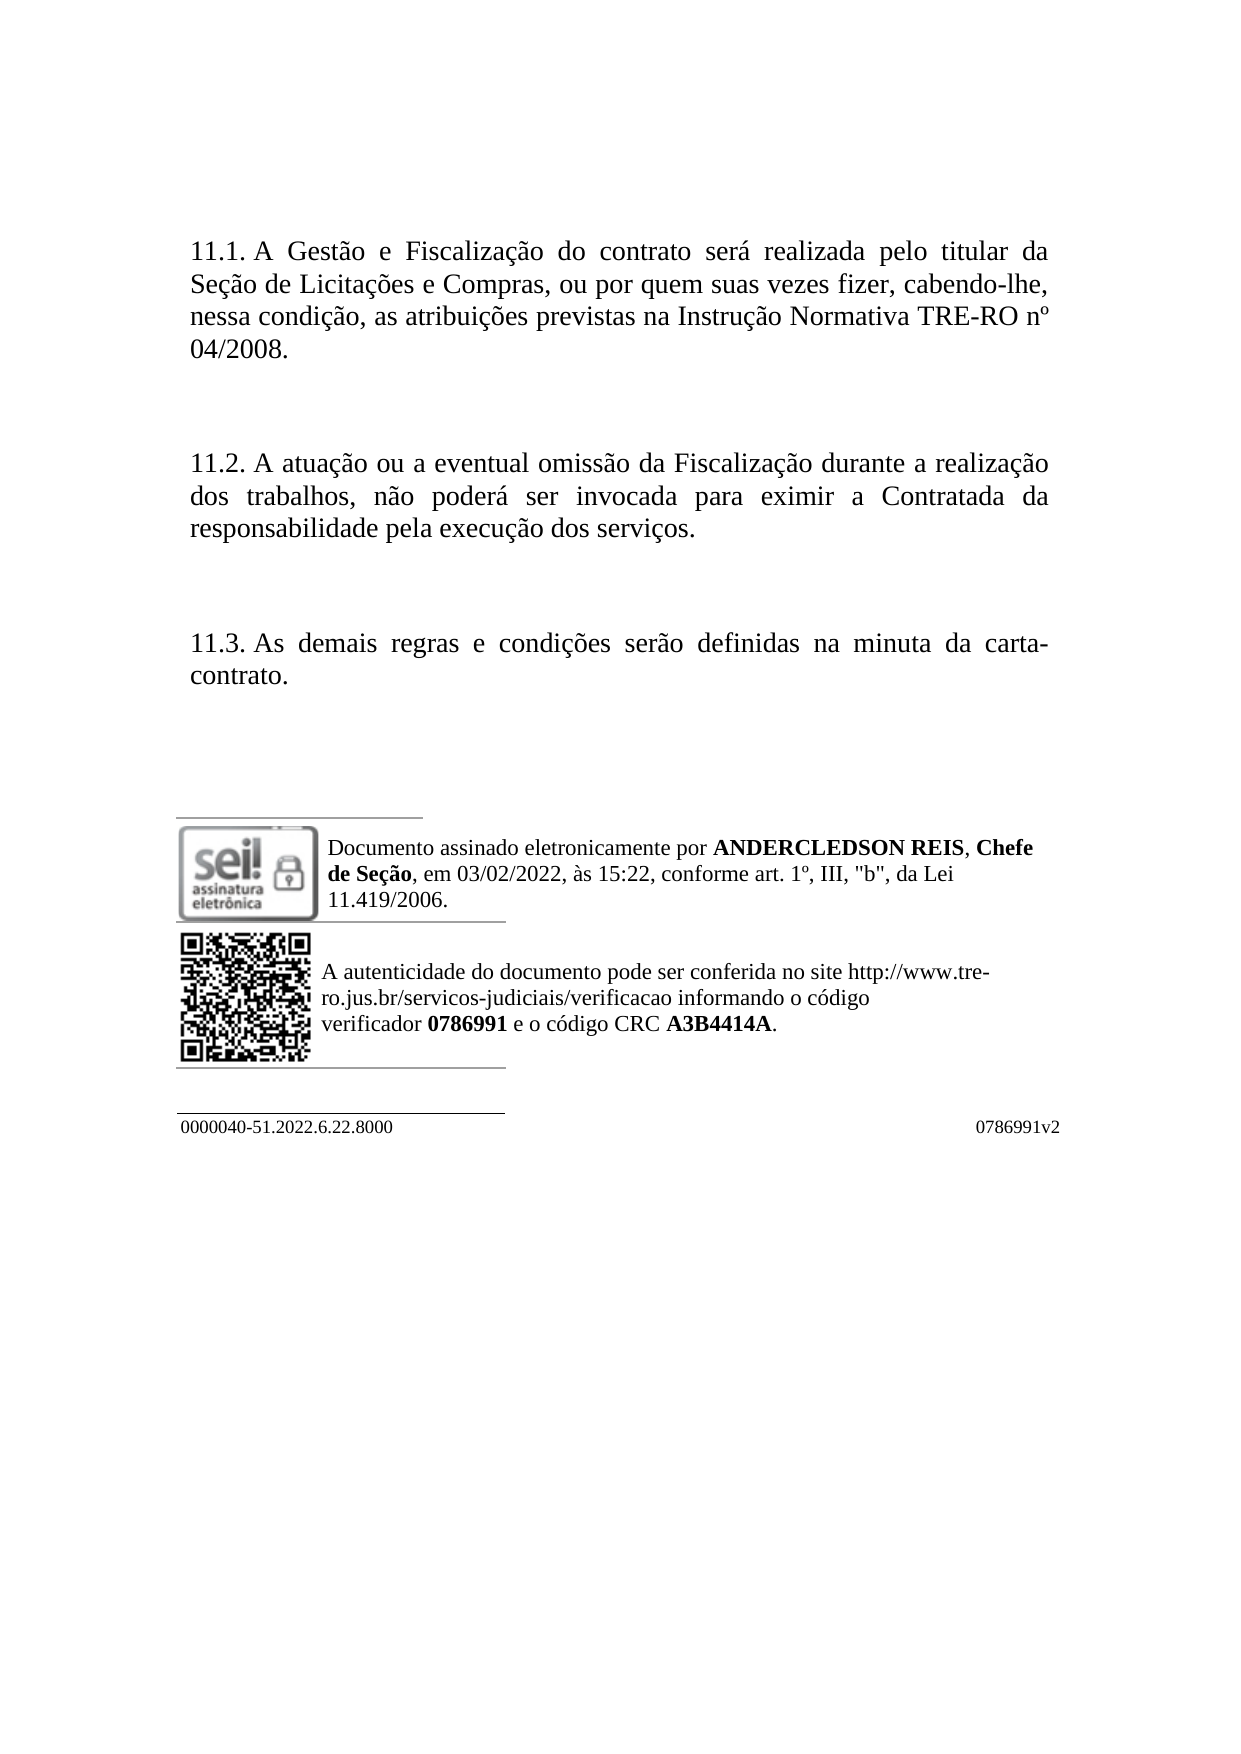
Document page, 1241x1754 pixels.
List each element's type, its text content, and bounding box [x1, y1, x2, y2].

table_header A autenticidade do documento pode ser conferida no site http://www.tre-ro.jus.br/servicos-judiciais/verificacao informando o código verificador 0786991 e o código CRC A3B4414A. [319, 929, 1063, 1066]
text 11.3. As demais regras e condições serão definidas na minuta da carta-contrato. [190, 626, 1051, 691]
text 11.2. A atuação ou a eventual omissão da Fiscalização durante a realização dos trabalhos, não poderá ser invocada para eximir a Contratada da responsabilidade pela execução dos serviços. [190, 446, 1051, 544]
table_header [177, 825, 326, 921]
table_header 0786991v2 [620, 1113, 1063, 1141]
text 11.1. A Gestão e Fiscalização do contrato será realizada pelo titular da Seção de Licitações e Compras, ou por quem suas vezes fizer, cabendo-lhe, nessa condição, as atribuições previstas na Instrução Normativa TRE-RO nº 04/2008. [190, 234, 1051, 364]
table_header [177, 929, 319, 1066]
table_header 0000040-51.2022.6.22.8000 [177, 1113, 620, 1141]
table_header Documento assinado eletronicamente por ANDERCLEDSON REIS, Chefe de Seção, em 03/02/2022, às 15:22, conforme art. 1º, III, "b", da Lei 11.419/2006. [326, 825, 1063, 922]
